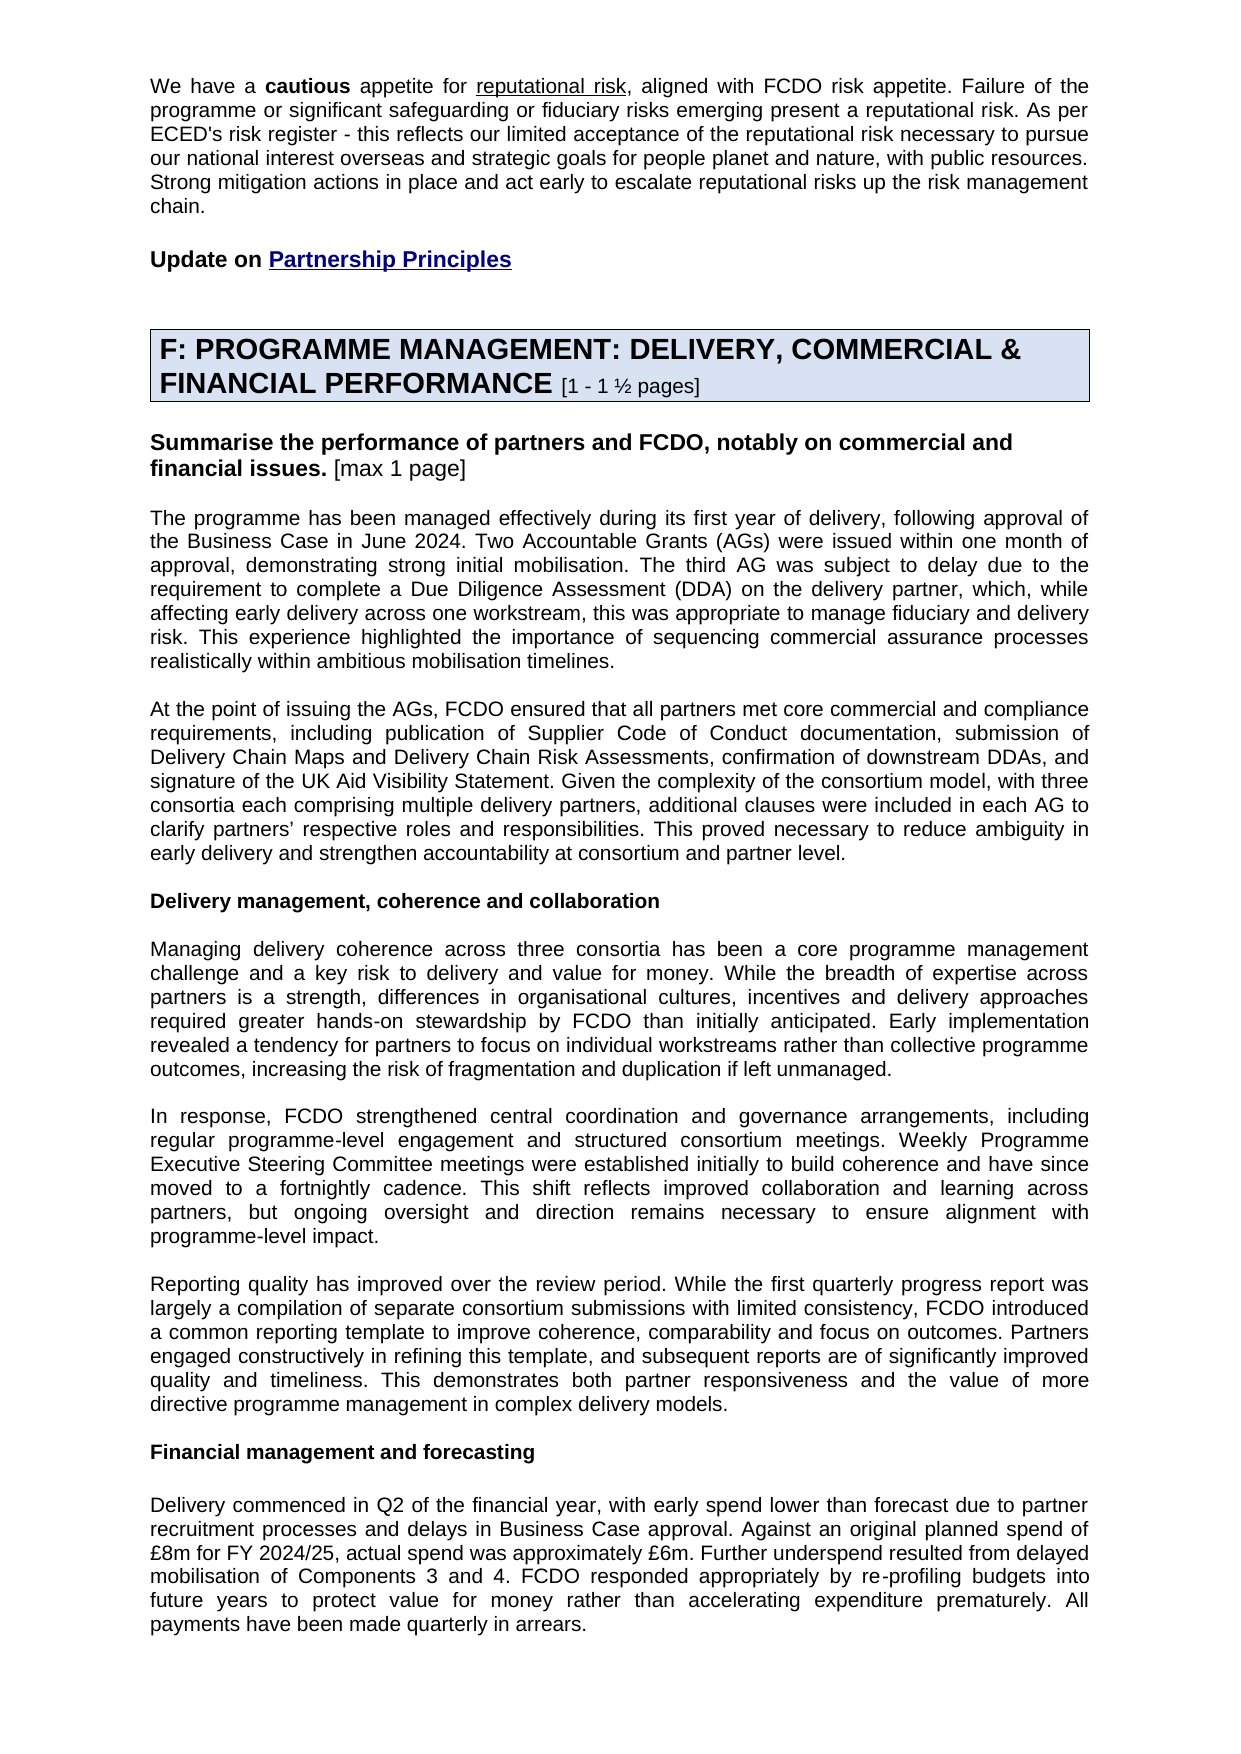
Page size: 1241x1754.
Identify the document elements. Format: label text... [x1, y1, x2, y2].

text Delivery management, coherence and collaboration [150, 889, 1090, 913]
text Managing delivery coherence across three consortia has been a core programme management challenge and a key risk to delivery and value for money. While the breadth of expertise across partners is a strength, differences in organisational cultures, incentives and delivery approaches required greater hands‑on stewardship by FCDO than initially anticipated. Early implementation revealed a tendency for partners to focus on individual workstreams rather than collective programme outcomes, increasing the risk of fragmentation and duplication if left unmanaged. [150, 913, 1090, 1080]
text Summarise the performance of partners and FCDO, notably on commercial and financial issues. [max 1 page] [150, 429, 1090, 481]
text Financial management and forecasting [150, 1440, 1090, 1492]
text In response, FCDO strengthened central coordination and governance arrangements, including regular programme‑level engagement and structured consortium meetings. Weekly Programme Executive Steering Committee meetings were established initially to build coherence and have since moved to a fortnightly cadence. This shift reflects improved collaboration and learning across partners, but ongoing oversight and direction remains necessary to ensure alignment with programme‑level impact. [150, 1104, 1090, 1248]
text Delivery commenced in Q2 of the financial year, with early spend lower than forecast due to partner recruitment processes and delays in Business Case approval. Against an original planned spend of £8m for FY 2024/25, actual spend was approximately £6m. Further underspend resulted from delayed mobilisation of Components 3 and 4. FCDO responded appropriately by re‑profiling budgets into future years to protect value for money rather than accelerating expenditure prematurely. All payments have been made quarterly in arrears. [150, 1492, 1090, 1636]
text Update on Partnership Principles [150, 246, 1090, 272]
text F: PROGRAMME MANAGEMENT: DELIVERY, COMMERCIAL & FINANCIAL PERFORMANCE [1 - 1 ½ pages] [151, 330, 1089, 401]
text The programme has been managed effectively during its first year of delivery, following approval of the Business Case in June 2024. Two Accountable Grants (AGs) were issued within one month of approval, demonstrating strong initial mobilisation. The third AG was subject to delay due to the requirement to complete a Due Diligence Assessment (DDA) on the delivery partner, which, while affecting early delivery across one workstream, this was appropriate to manage fiduciary and delivery risk. This experience highlighted the importance of sequencing commercial assurance processes realistically within ambitious mobilisation timelines. [150, 505, 1090, 673]
text We have a cautious appetite for reputational risk, aligned with FCDO risk appetite. Failure of the programme or significant safeguarding or fiduciary risks emerging present a reputational risk. As per ECED's risk register - this reflects our limited acceptance of the reputational risk necessary to pursue our national interest overseas and strategic goals for people planet and nature, with public resources. Strong mitigation actions in place and act early to escalate reputational risks up the risk management chain. [150, 74, 1090, 218]
text Reporting quality has improved over the review period. While the first quarterly progress report was largely a compilation of separate consortium submissions with limited consistency, FCDO introduced a common reporting template to improve coherence, comparability and focus on outcomes. Partners engaged constructively in refining this template, and subsequent reports are of significantly improved quality and timeliness. This demonstrates both partner responsiveness and the value of more directive programme management in complex delivery models. [150, 1272, 1090, 1416]
text At the point of issuing the AGs, FCDO ensured that all partners met core commercial and compliance requirements, including publication of Supplier Code of Conduct documentation, submission of Delivery Chain Maps and Delivery Chain Risk Assessments, confirmation of downstream DDAs, and signature of the UK Aid Visibility Statement. Given the complexity of the consortium model, with three consortia each comprising multiple delivery partners, additional clauses were included in each AG to clarify partners’ respective roles and responsibilities. This proved necessary to reduce ambiguity in early delivery and strengthen accountability at consortium and partner level. [150, 697, 1090, 865]
